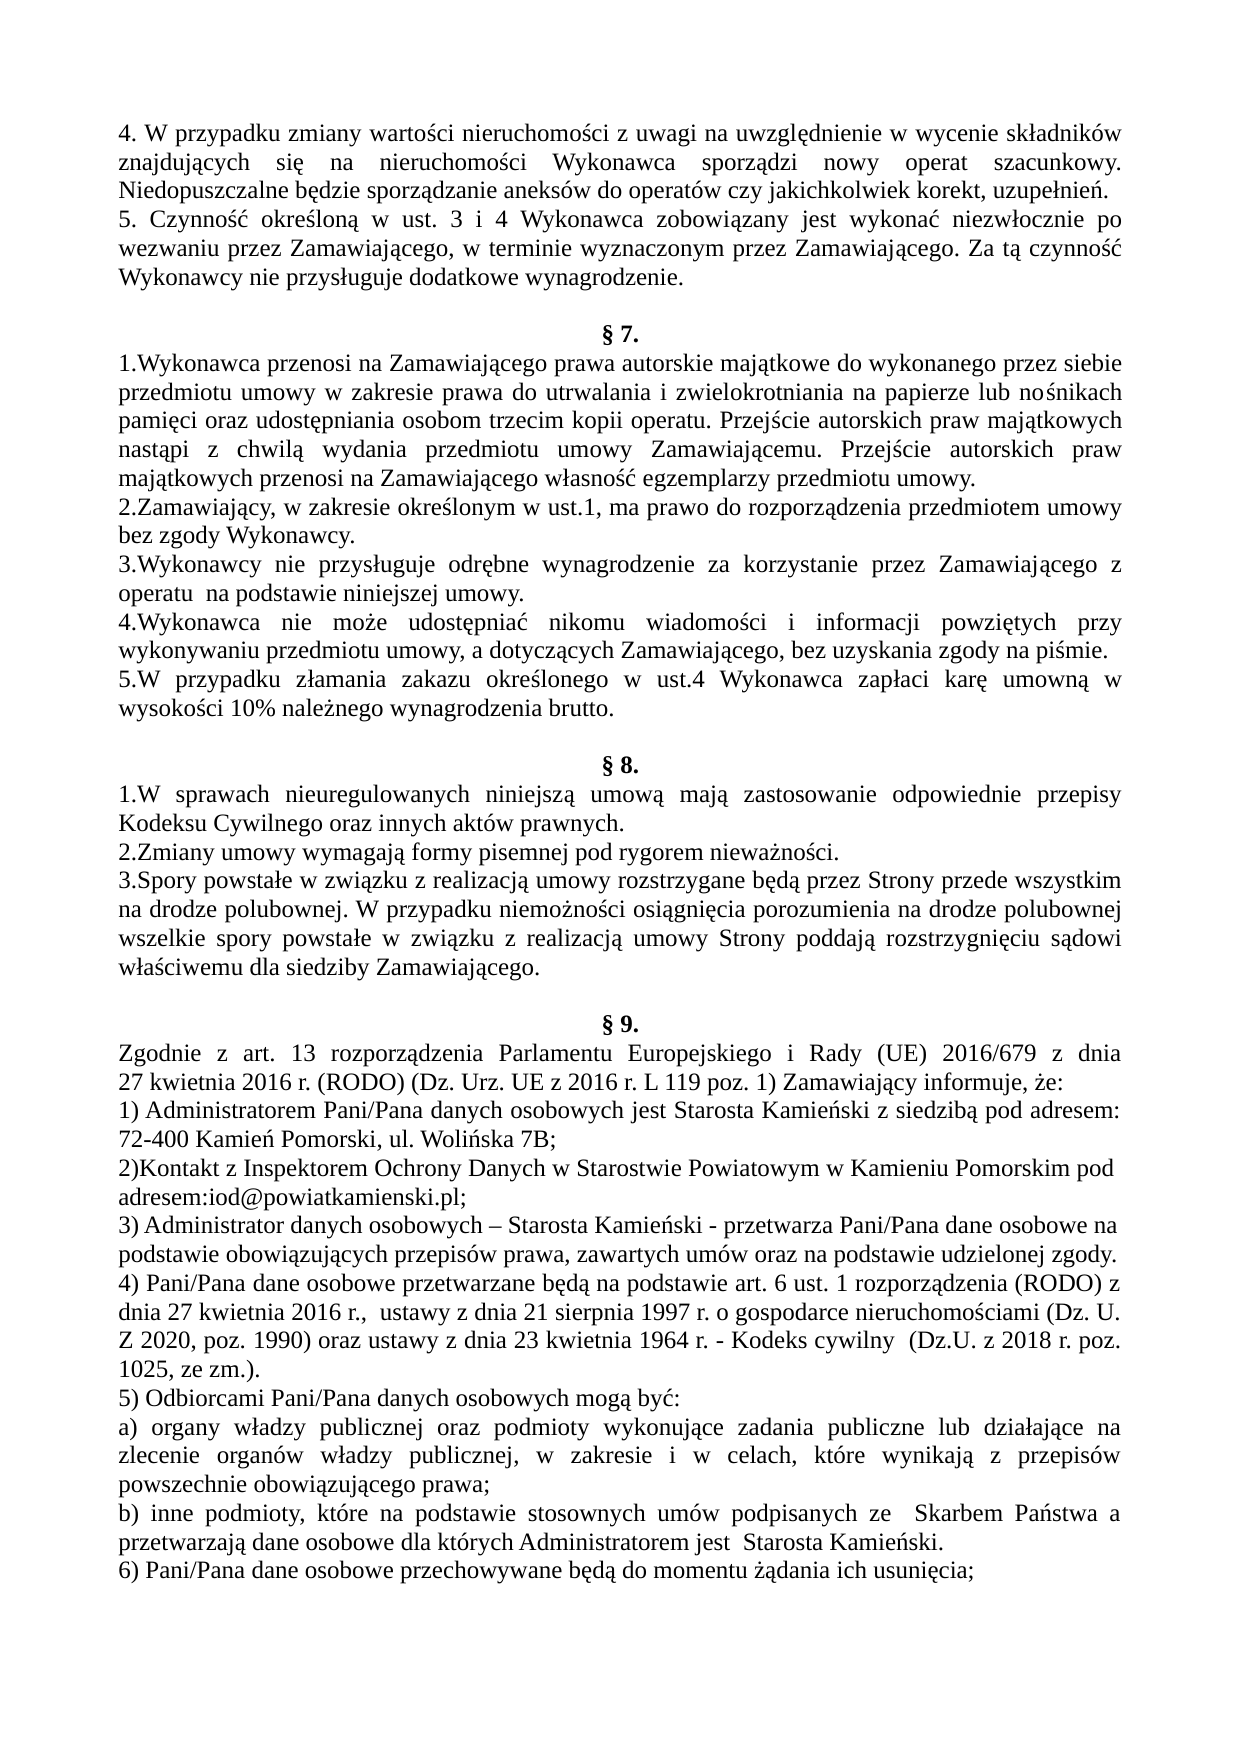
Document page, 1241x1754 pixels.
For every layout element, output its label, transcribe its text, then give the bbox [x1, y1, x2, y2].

text b) inne podmioty, które na podstawie stosownych umów podpisanych ze Skarbem Państwa a przetwarzają dane osobowe dla których Administratorem jest Starosta Kamieński. [118, 1498, 1122, 1556]
list Spory powstałe w związku z realizacją umowy rozstrzygane będą przez Strony przede wszystkim na drodze polubownej. W przypadku niemożności osiągnięcia porozumienia na drodze polubownej wszelkie spory powstałe w związku z realizacją umowy Strony poddają rozstrzygnięciu sądowi właściwemu dla siedziby Zamawiającego. [118, 866, 1122, 981]
text 5) Odbiorcami Pani/Pana danych osobowych mogą być: [118, 1383, 1122, 1412]
text 4) Pani/Pana dane osobowe przetwarzane będą na podstawie art. 6 ust. 1 rozporządzenia (RODO) z dnia 27 kwietnia 2016 r., ustawy z dnia 21 sierpnia 1997 r. o gospodarce nieruchomościami (Dz. U. Z 2020, poz. 1990) oraz ustawy z dnia 23 kwietnia 1964 r. - Kodeks cywilny (Dz.U. z 2018 r. poz. 1025, ze zm.). [118, 1268, 1122, 1383]
list W sprawach nieuregulowanych niniejszą umową mają zastosowanie odpowiednie przepisy Kodeksu Cywilnego oraz innych aktów prawnych. [118, 779, 1122, 837]
text 6) Pani/Pana dane osobowe przechowywane będą do momentu żądania ich usunięcia; [118, 1556, 1122, 1584]
list Zmiany umowy wymagają formy pisemnej pod rygorem nieważności. [118, 837, 1122, 866]
text 4. W przypadku zmiany wartości nieruchomości z uwagi na uwzględnienie w wycenie składników znajdujących się na nieruchomości Wykonawca sporządzi nowy operat szacunkowy. Niedopuszczalne będzie sporządzanie aneksów do operatów czy jakichkolwiek korekt, uzupełnień. [118, 118, 1122, 204]
list Zamawiający, w zakresie określonym w ust.1, ma prawo do rozporządzenia przedmiotem umowy bez zgody Wykonawcy. [118, 492, 1122, 549]
list Wykonawca nie może udostępniać nikomu wiadomości i informacji powziętych przy wykonywaniu przedmiotu umowy, a dotyczących Zamawiającego, bez uzyskania zgody na piśmie. [118, 607, 1122, 664]
text 1) Administratorem Pani/Pana danych osobowych jest Starosta Kamieński z siedzibą pod adresem: 72-400 Kamień Pomorski, ul. Wolińska 7B; [118, 1096, 1122, 1153]
text § 8. [118, 751, 1122, 779]
text a) organy władzy publicznej oraz podmioty wykonujące zadania publiczne lub działające na zlecenie organów władzy publicznej, w zakresie i w celach, które wynikają z przepisów powszechnie obowiązującego prawa; [118, 1412, 1122, 1498]
text § 9. [118, 1009, 1122, 1038]
text Zgodnie z art. 13 rozporządzenia Parlamentu Europejskiego i Rady (UE) 2016/679 z dnia 27 kwietnia 2016 r. (RODO) (Dz. Urz. UE z 2016 r. L 119 poz. 1) Zamawiający informuje, że: [118, 1038, 1122, 1096]
list Wykonawca przenosi na Zamawiającego prawa autorskie majątkowe do wykonanego przez siebie przedmiotu umowy w zakresie prawa do utrwalania i zwielokrotniania na papierze lub nośnikach pamięci oraz udostępniania osobom trzecim kopii operatu. Przejście autorskich praw majątkowych nastąpi z chwilą wydania przedmiotu umowy Zamawiającemu. Przejście autorskich praw majątkowych przenosi na Zamawiającego własność egzemplarzy przedmiotu umowy. [118, 348, 1122, 492]
list W przypadku złamania zakazu określonego w ust.4 Wykonawca zapłaci karę umowną w wysokości 10% należnego wynagrodzenia brutto. [118, 664, 1122, 722]
text 2)Kontakt z Inspektorem Ochrony Danych w Starostwie Powiatowym w Kamieniu Pomorskim pod adresem:iod@powiatkamienski.pl; 3) Administrator danych osobowych – Starosta Kamieński - przetwarza Pani/Pana dane osobowe na podstawie obowiązujących przepisów prawa, zawartych umów oraz na podstawie udzielonej zgody. [118, 1153, 1122, 1268]
text 5. Czynność określoną w ust. 3 i 4 Wykonawca zobowiązany jest wykonać niezwłocznie po wezwaniu przez Zamawiającego, w terminie wyznaczonym przez Zamawiającego. Za tą czynność Wykonawcy nie przysługuje dodatkowe wynagrodzenie. [118, 204, 1122, 291]
text § 7. [118, 319, 1122, 348]
list Wykonawcy nie przysługuje odrębne wynagrodzenie za korzystanie przez Zamawiającego z operatu na podstawie niniejszej umowy. [118, 549, 1122, 607]
